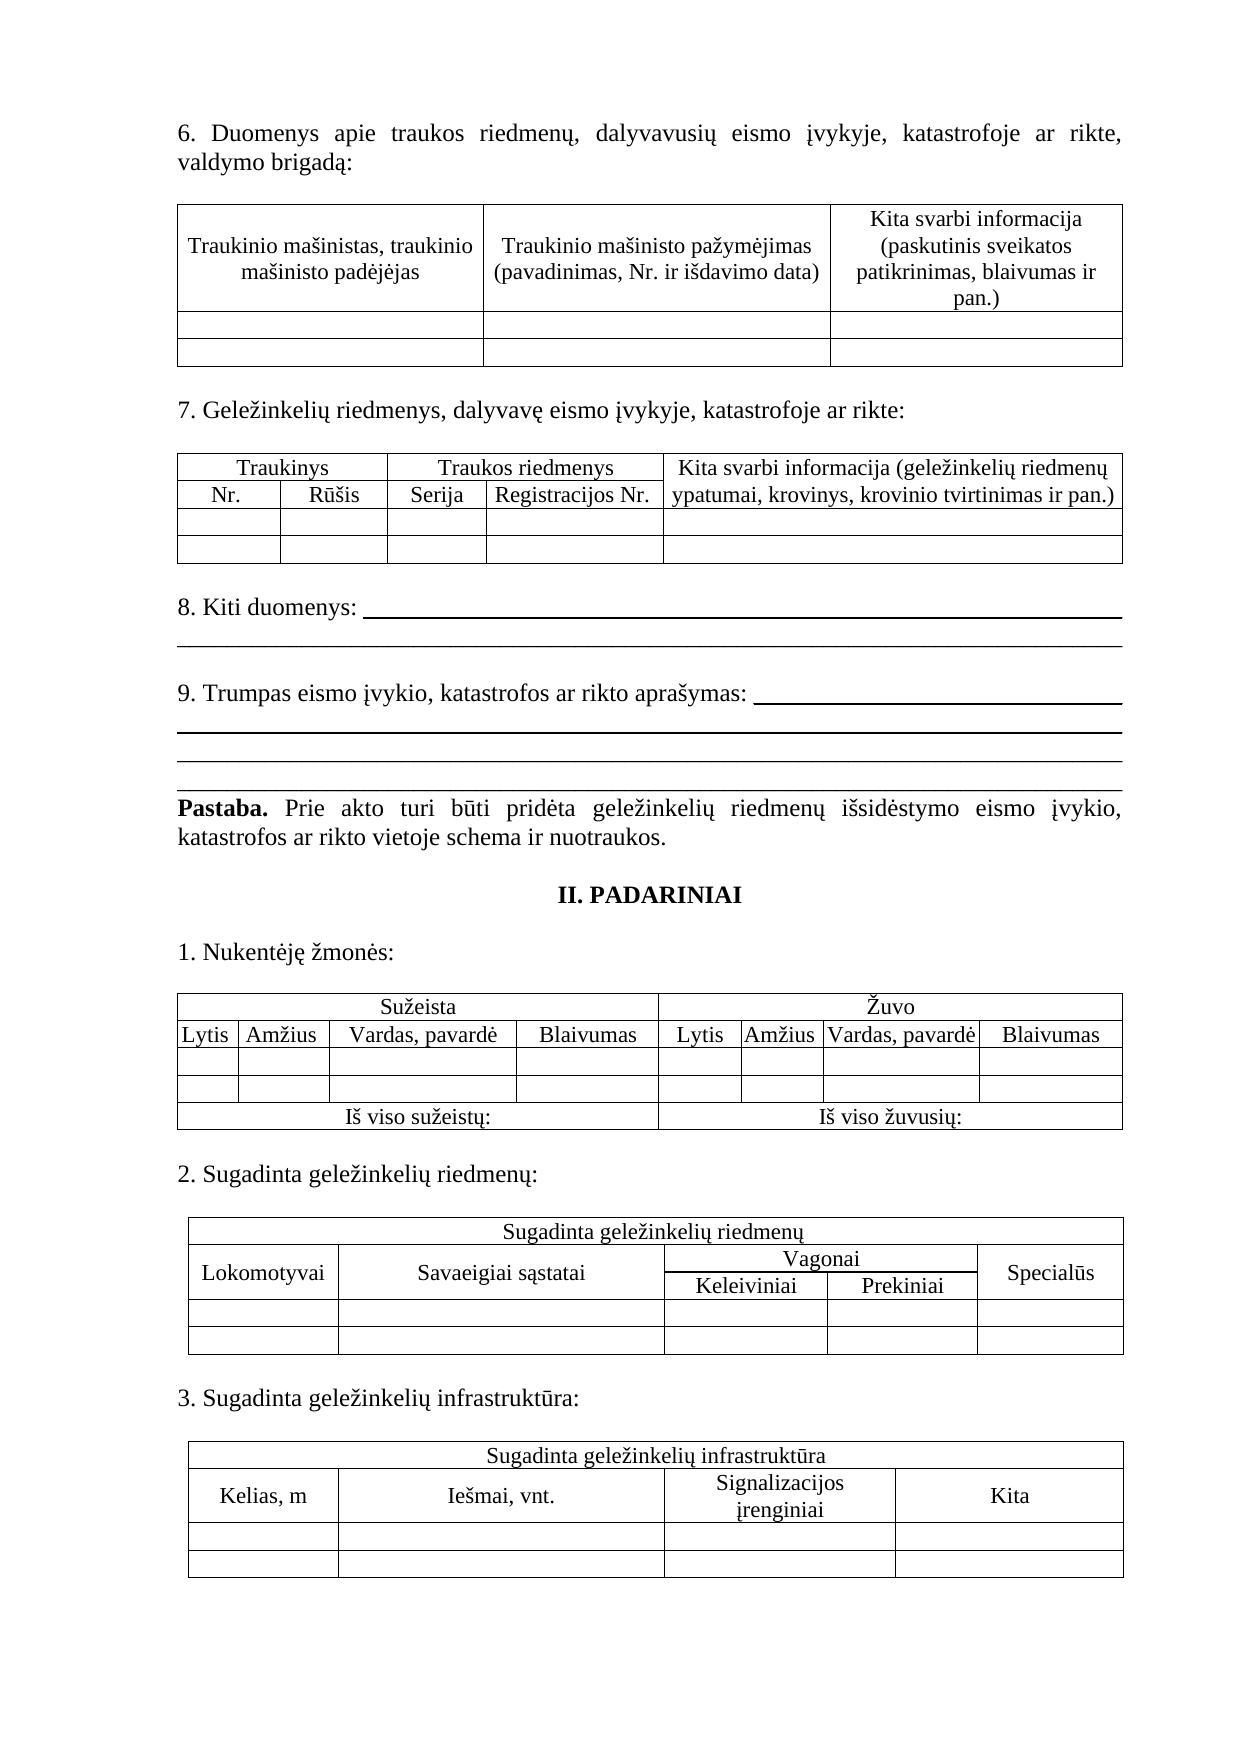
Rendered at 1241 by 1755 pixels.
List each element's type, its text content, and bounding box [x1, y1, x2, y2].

table_header Kita svarbi informacija (paskutinis sveikatos patikrinimas, blaivumas ir pan.) [831, 205, 1122, 311]
table_cell [664, 536, 1122, 562]
table_cell [339, 1327, 664, 1354]
table_cell [824, 1076, 979, 1102]
table_cell [339, 1523, 664, 1549]
table_cell [665, 1300, 827, 1326]
table_cell [178, 509, 280, 535]
table_cell Rūšis [281, 481, 387, 508]
table_cell [189, 1523, 338, 1549]
table_cell Prekiniai [828, 1273, 977, 1299]
table_cell [189, 1551, 338, 1577]
table_cell [978, 1327, 1123, 1354]
table_cell [178, 312, 483, 338]
table_cell [339, 1551, 664, 1577]
table_cell [896, 1551, 1123, 1577]
table_cell Lytis [659, 1021, 741, 1047]
table_cell Vardas, pavardė [824, 1021, 979, 1047]
table_cell [896, 1523, 1123, 1549]
table_cell [487, 536, 663, 562]
table_cell Iš viso žuvusių: [659, 1103, 1122, 1129]
table_cell [330, 1076, 516, 1102]
table_cell Serija [388, 481, 486, 508]
table_header Žuvo [659, 994, 1122, 1020]
table_cell Kelias, m [189, 1469, 338, 1522]
text Pastaba. Prie akto turi būti pridėta geležinkelių riedmenų išsidėstymo eismo įvykio, katastrofos ar rikto vietoje schema ir nuotraukos. [177, 793, 1122, 851]
table_cell [831, 339, 1122, 366]
text II. PADARINIAI [177, 880, 1122, 908]
table_cell [189, 1300, 338, 1326]
table_cell Signalizacijos įrenginiai [665, 1469, 895, 1522]
text 6. Duomenys apie traukos riedmenų, dalyvavusių eismo įvykyje, katastrofoje ar rikte, valdymo brigadą: [177, 118, 1122, 176]
table_cell [484, 312, 830, 338]
table_cell [517, 1048, 658, 1074]
text 2. Sugadinta geležinkelių riedmenų: [177, 1159, 1122, 1188]
table_cell [665, 1551, 895, 1577]
text 7. Geležinkelių riedmenys, dalyvavę eismo įvykyje, katastrofoje ar rikte: [177, 395, 1122, 424]
table_cell [659, 1076, 741, 1102]
table_cell [339, 1300, 664, 1326]
table_cell [281, 536, 387, 562]
table_cell Amžius [239, 1021, 329, 1047]
table_cell Savaeigiai sąstatai [339, 1245, 664, 1299]
table_cell Iš viso sužeistų: [178, 1103, 658, 1129]
table_cell [178, 536, 280, 562]
text 9. Trumpas eismo įvykio, katastrofos ar rikto aprašymas: [177, 678, 1122, 707]
table_cell [824, 1048, 979, 1074]
table_cell Lytis [178, 1021, 238, 1047]
table_cell [828, 1327, 977, 1354]
table_header Sugadinta geležinkelių infrastruktūra [189, 1442, 1123, 1468]
table_cell Specialūs [978, 1245, 1123, 1299]
table_cell [659, 1048, 741, 1074]
table_cell [388, 536, 486, 562]
text 3. Sugadinta geležinkelių infrastruktūra: [177, 1383, 1122, 1412]
table_header Traukinio mašinistas, traukinio mašinisto padėjėjas [178, 205, 483, 311]
table_header Kita svarbi informacija (geležinkelių riedmenų ypatumai, krovinys, krovinio tvirtinimas ir pan.) [664, 454, 1122, 508]
table_cell Iešmai, vnt. [339, 1469, 664, 1522]
table_cell [189, 1327, 338, 1354]
table_cell [281, 509, 387, 535]
table_header Sužeista [178, 994, 658, 1020]
table_cell [665, 1327, 827, 1354]
table_header Traukinys [178, 454, 387, 480]
table_header Sugadinta geležinkelių riedmenų [189, 1218, 1123, 1244]
table_cell [239, 1048, 329, 1074]
table_cell [239, 1076, 329, 1102]
table_cell Amžius [742, 1021, 823, 1047]
table_cell [742, 1076, 823, 1102]
table_cell [178, 1048, 238, 1074]
table_cell [178, 339, 483, 366]
table_cell [828, 1300, 977, 1326]
table_cell Nr. [178, 481, 280, 508]
table_cell Lokomotyvai [189, 1245, 338, 1299]
table_cell Registracijos Nr. [487, 481, 663, 508]
table_cell [742, 1048, 823, 1074]
table_cell [978, 1300, 1123, 1326]
text 8. Kiti duomenys: [177, 592, 1122, 621]
table_header Traukos riedmenys [388, 454, 663, 480]
table_cell [178, 1076, 238, 1102]
table_cell Kita [896, 1469, 1123, 1522]
table_cell Vagonai [665, 1245, 977, 1271]
table_cell [517, 1076, 658, 1102]
table_cell Blaivumas [517, 1021, 658, 1047]
text 1. Nukentėję žmonės: [177, 937, 1122, 966]
table_header Traukinio mašinisto pažymėjimas (pavadinimas, Nr. ir išdavimo data) [484, 205, 830, 311]
table_cell [980, 1048, 1122, 1074]
table_cell [665, 1523, 895, 1549]
table_cell [388, 509, 486, 535]
table_cell Keleiviniai [665, 1273, 827, 1299]
table_cell [980, 1076, 1122, 1102]
table_cell [330, 1048, 516, 1074]
table_cell [487, 509, 663, 535]
table_cell [484, 339, 830, 366]
table_cell [664, 509, 1122, 535]
table_cell [831, 312, 1122, 338]
table_cell Vardas, pavardė [330, 1021, 516, 1047]
table_cell Blaivumas [980, 1021, 1122, 1047]
